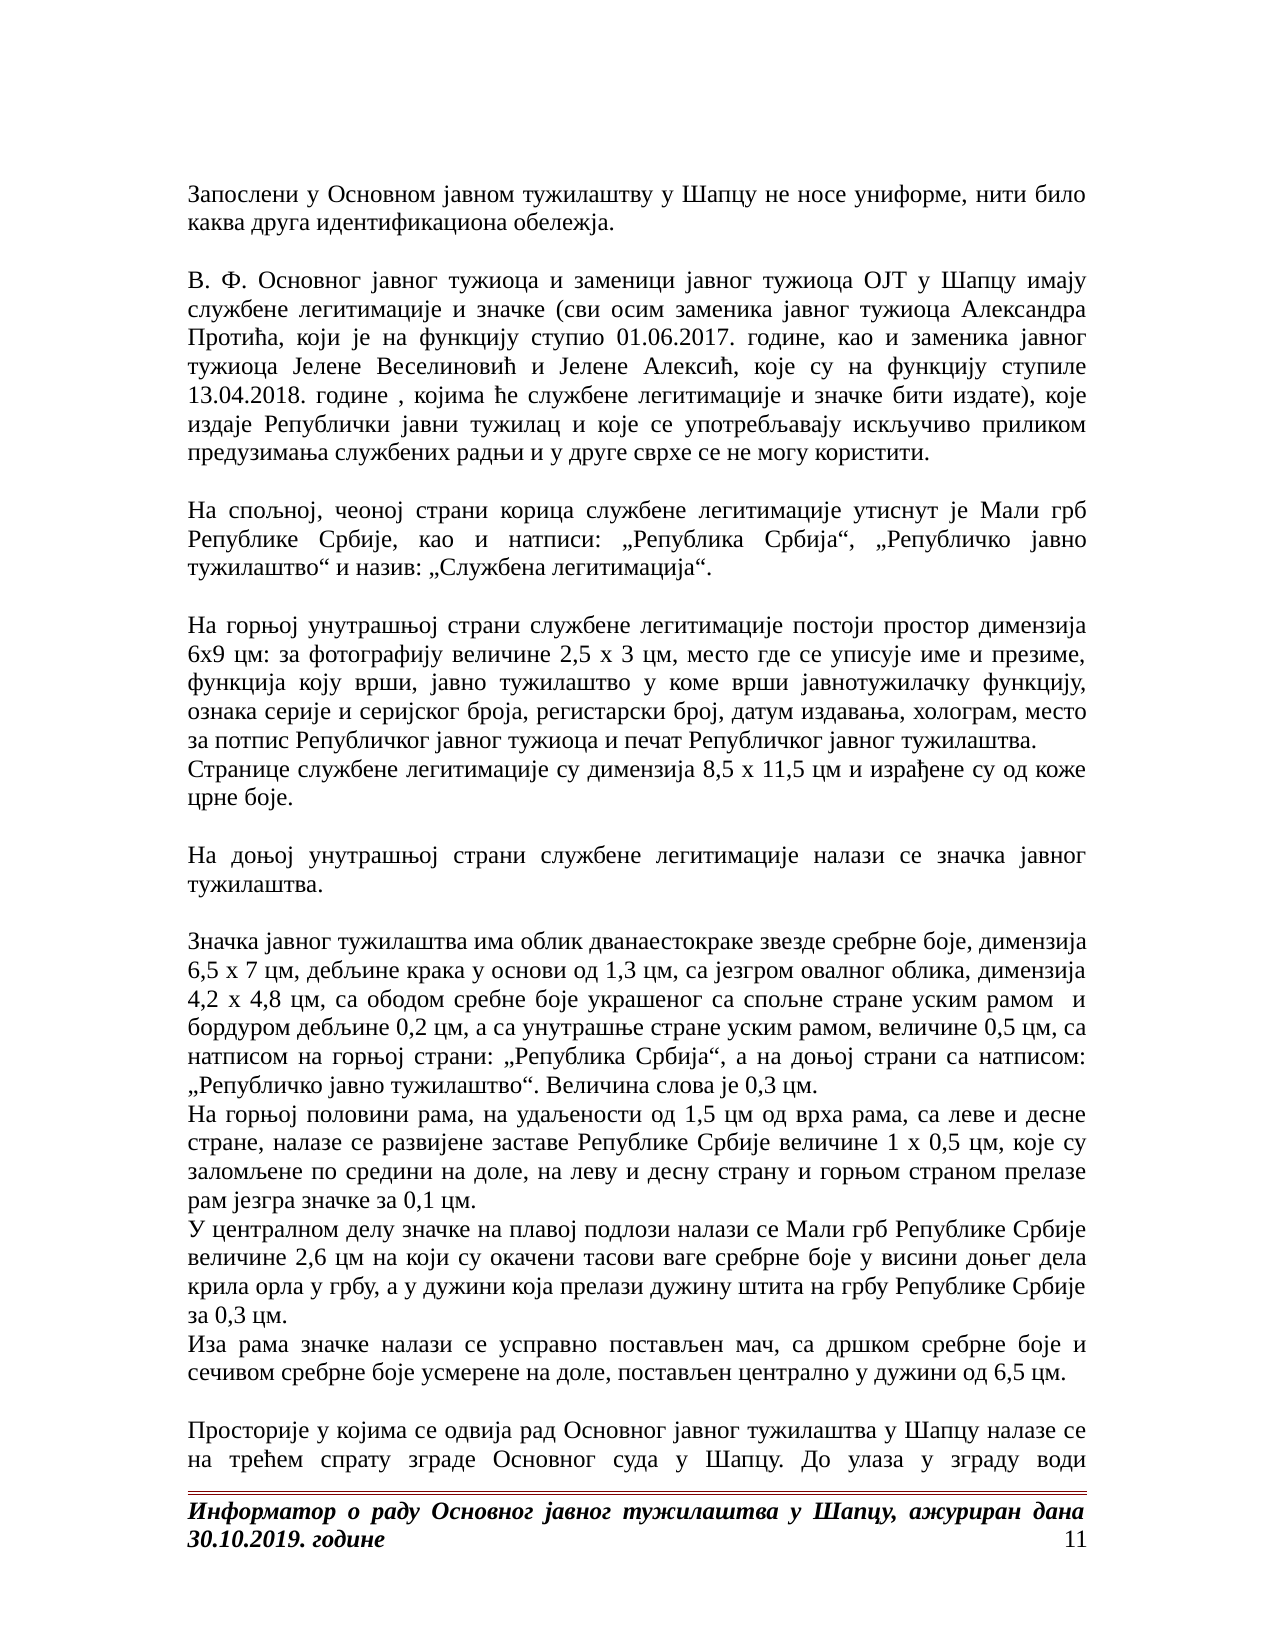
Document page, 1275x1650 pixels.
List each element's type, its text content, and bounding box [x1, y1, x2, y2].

text На горњој половини рама, на удаљености од 1,5 цм од врха рама, са леве и десне стране, налазе се развијене заставе Републике Србије величине 1 х 0,5 цм, које су заломљене по средини на доле, на леву и десну страну и горњом страном прелазе рам језгра значке за 0,1 цм. [187, 1099, 1087, 1214]
text На горњој унутрашњој страни службене легитимације постоји простор димензија 6х9 цм: за фотографију величине 2,5 х 3 цм, место где се уписује име и презиме, функција коју врши, јавно тужилаштво у коме врши јавнотужилачку функцију, ознака серије и серијског броја, регистарски број, датум издавања, холограм, место за потпис Републичког јавног тужиоца и печат Републичког јавног тужилаштва. [187, 610, 1087, 754]
text Значка јавног тужилаштва има облик дванаестокраке звезде сребрне боје, димензија 6,5 х 7 цм, дебљине крака у основи од 1,3 цм, са језгром овалног облика, димензија 4,2 х 4,8 цм, са ободом сребне боје украшеног са спољне стране уским рамом и бордуром дебљине 0,2 цм, а са унутрашње стране уским рамом, величине 0,5 цм, са натписом на горњој страни: „Република Србија“, а на доњој страни са натписом: „Републичко јавно тужилаштво“. Величина слова је 0,3 цм. [187, 926, 1087, 1099]
text На спољној, чеоној страни корица службене легитимације утиснут је Мали грб Републике Србије, као и натписи: „Република Србија“, „Републичко јавно тужилаштво“ и назив: „Службена легитимација“. [187, 495, 1087, 581]
text Странице службене легитимације су димензија 8,5 х 11,5 цм и израђене су од коже црне боје. [187, 754, 1087, 811]
text Иза рама значке налази се усправно постављен мач, са дршком сребрне боје и сечивом сребрне боје усмерене на доле, постављен централно у дужини од 6,5 цм. [187, 1329, 1087, 1386]
text В. Ф. Основног јавног тужиоца и заменици јавног тужиоца ОЈТ у Шапцу имају службене легитимације и значке (сви осим заменика јавног тужиоца Александра Протића, који је на функцију ступио 01.06.2017. године, као и заменика јавног тужиоца Јелене Веселиновић и Јелене Алексић, које су на функцију ступиле 13.04.2018. године , којима ће службене легитимације и значке бити издате), које издаје Републички јавни тужилац и које се употребљавају искључиво приликом предузимања службених радњи и у друге сврхе се не могу користити. [187, 265, 1087, 466]
text У централном делу значке на плавој подлози налази се Мали грб Републике Србије величине 2,6 цм на који су окачени тасови ваге сребрне боје у висини доњег дела крила орла у грбу, а у дужини која прелази дужину штита на грбу Републике Србије за 0,3 цм. [187, 1214, 1087, 1329]
text На доњој унутрашњој страни службене легитимације налази се значка јавног тужилаштва. [187, 840, 1087, 897]
text Запослени у Основном јавном тужилаштву у Шапцу не носe униформе, нити било каква друга идентификациона обележја. [187, 179, 1087, 236]
text Просторије у којима се одвија рад Основног јавног тужилаштва у Шапцу налазе се на трећем спрату зграде Основног суда у Шапцу. До улаза у зграду води [187, 1415, 1087, 1472]
